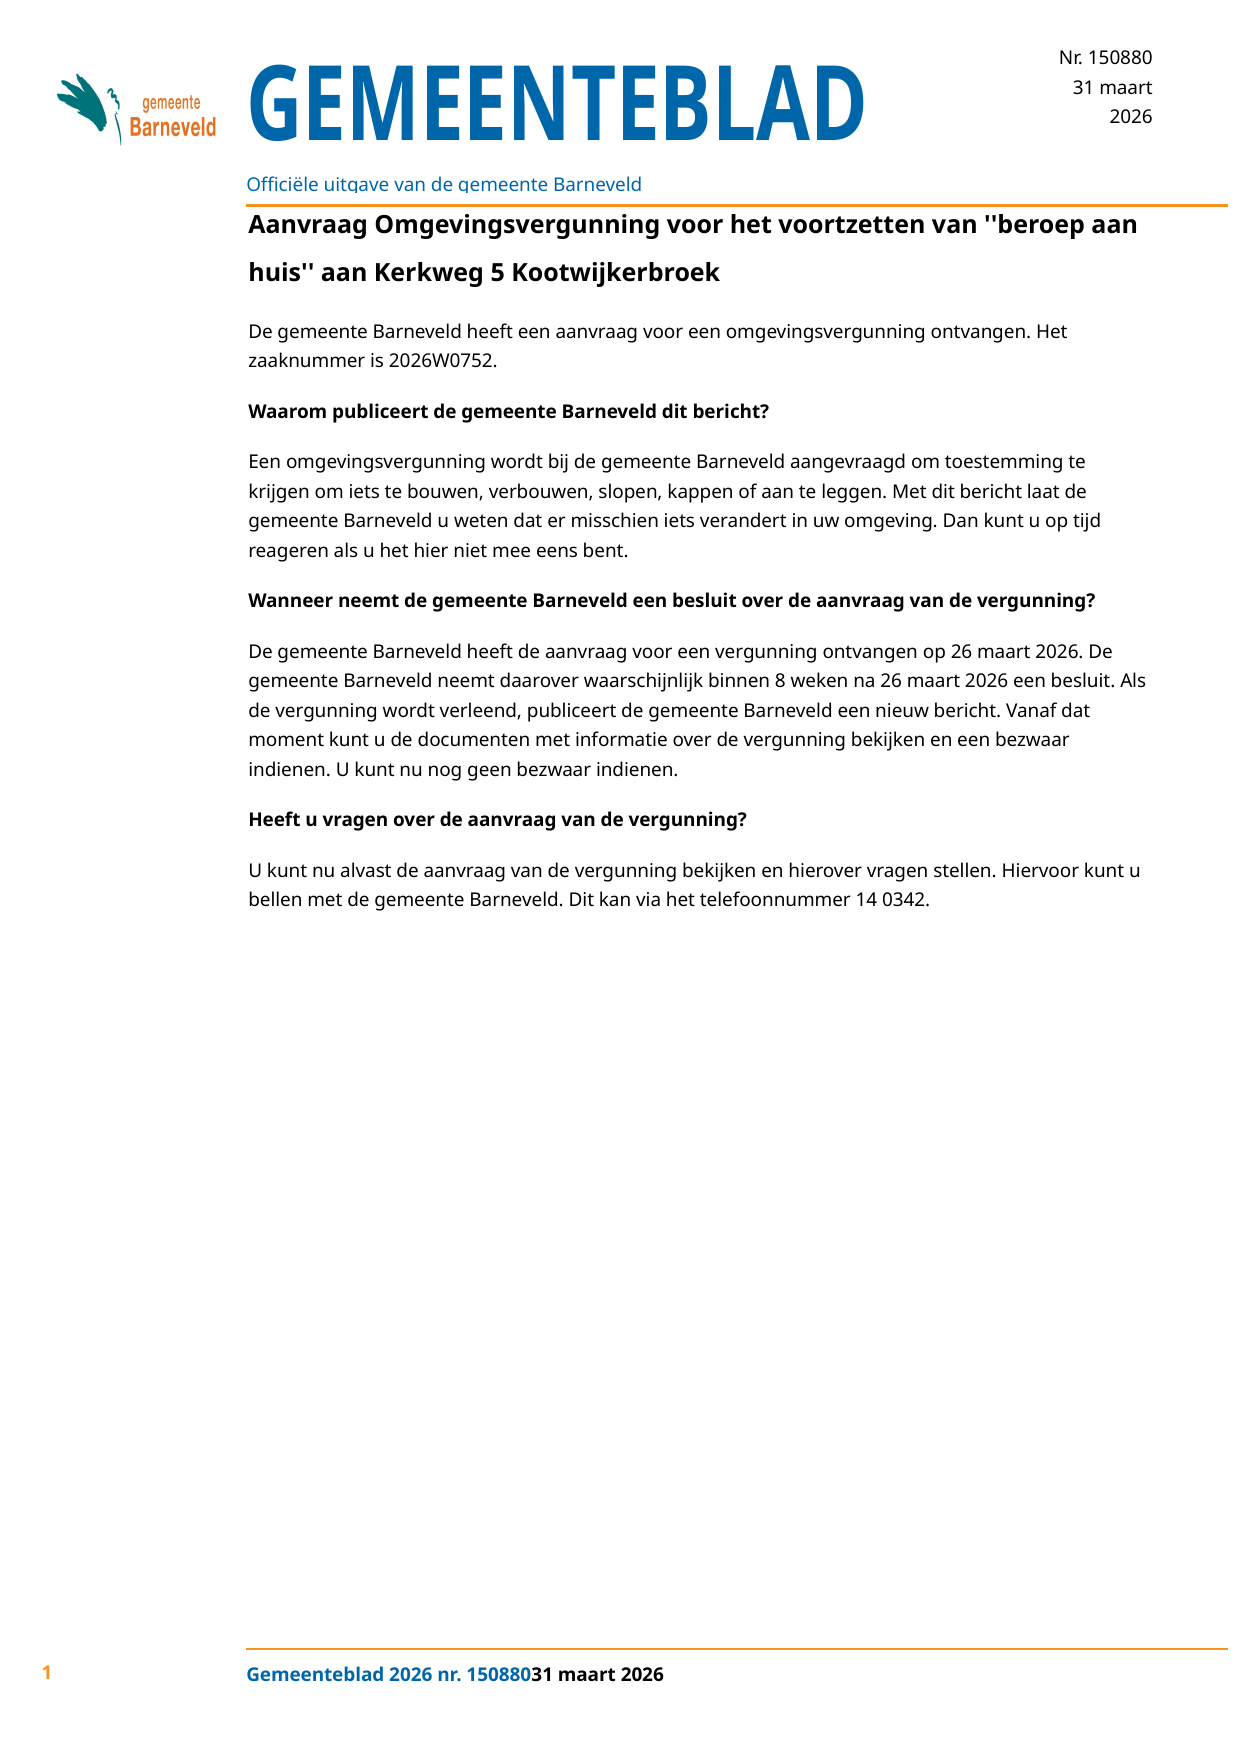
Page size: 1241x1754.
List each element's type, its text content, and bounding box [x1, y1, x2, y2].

text Een omgevingsvergunning wordt bij de gemeente Barneveld aangevraagd om toestemming te krijgen om iets te bouwen, verbouwen, slopen, kappen of aan te leggen. Met dit bericht laat de gemeente Barneveld u weten dat er misschien iets verandert in uw omgeving. Dan kunt u op tijd reageren als u het hier niet mee eens bent. [248, 448, 1152, 563]
text U kunt nu alvast de aanvraag van de vergunning bekijken en hierover vragen stellen. Hiervoor kunt u bellen met de gemeente Barneveld. Dit kan via het telefoonnummer 14 0342. [248, 857, 1152, 912]
text Aanvraag Omgevingsvergunning voor het voortzetten van ''beroep aan huis'' aan Kerkweg 5 Kootwijkerbroek [248, 207, 1152, 288]
text Wanneer neemt de gemeente Barneveld een besluit over de aanvraag van de vergunning? [248, 587, 1152, 613]
text De gemeente Barneveld heeft de aanvraag voor een vergunning ontvangen op 26 maart 2026. De gemeente Barneveld neemt daarover waarschijnlijk binnen 8 weken na 26 maart 2026 een besluit. Als de vergunning wordt verleend, publiceert de gemeente Barneveld een nieuw bericht. Vanaf dat moment kunt u de documenten met informatie over de vergunning bekijken en een bezwaar indienen. U kunt nu nog geen bezwaar indienen. [248, 638, 1152, 782]
text Waarom publiceert de gemeente Barneveld dit bericht? [248, 398, 1152, 424]
text De gemeente Barneveld heeft een aanvraag voor een omgevingsvergunning ontvangen. Het zaaknummer is 2026W0752. [248, 318, 1152, 373]
text Heeft u vragen over de aanvraag van de vergunning? [248, 807, 1152, 832]
picture [41, 47, 231, 172]
